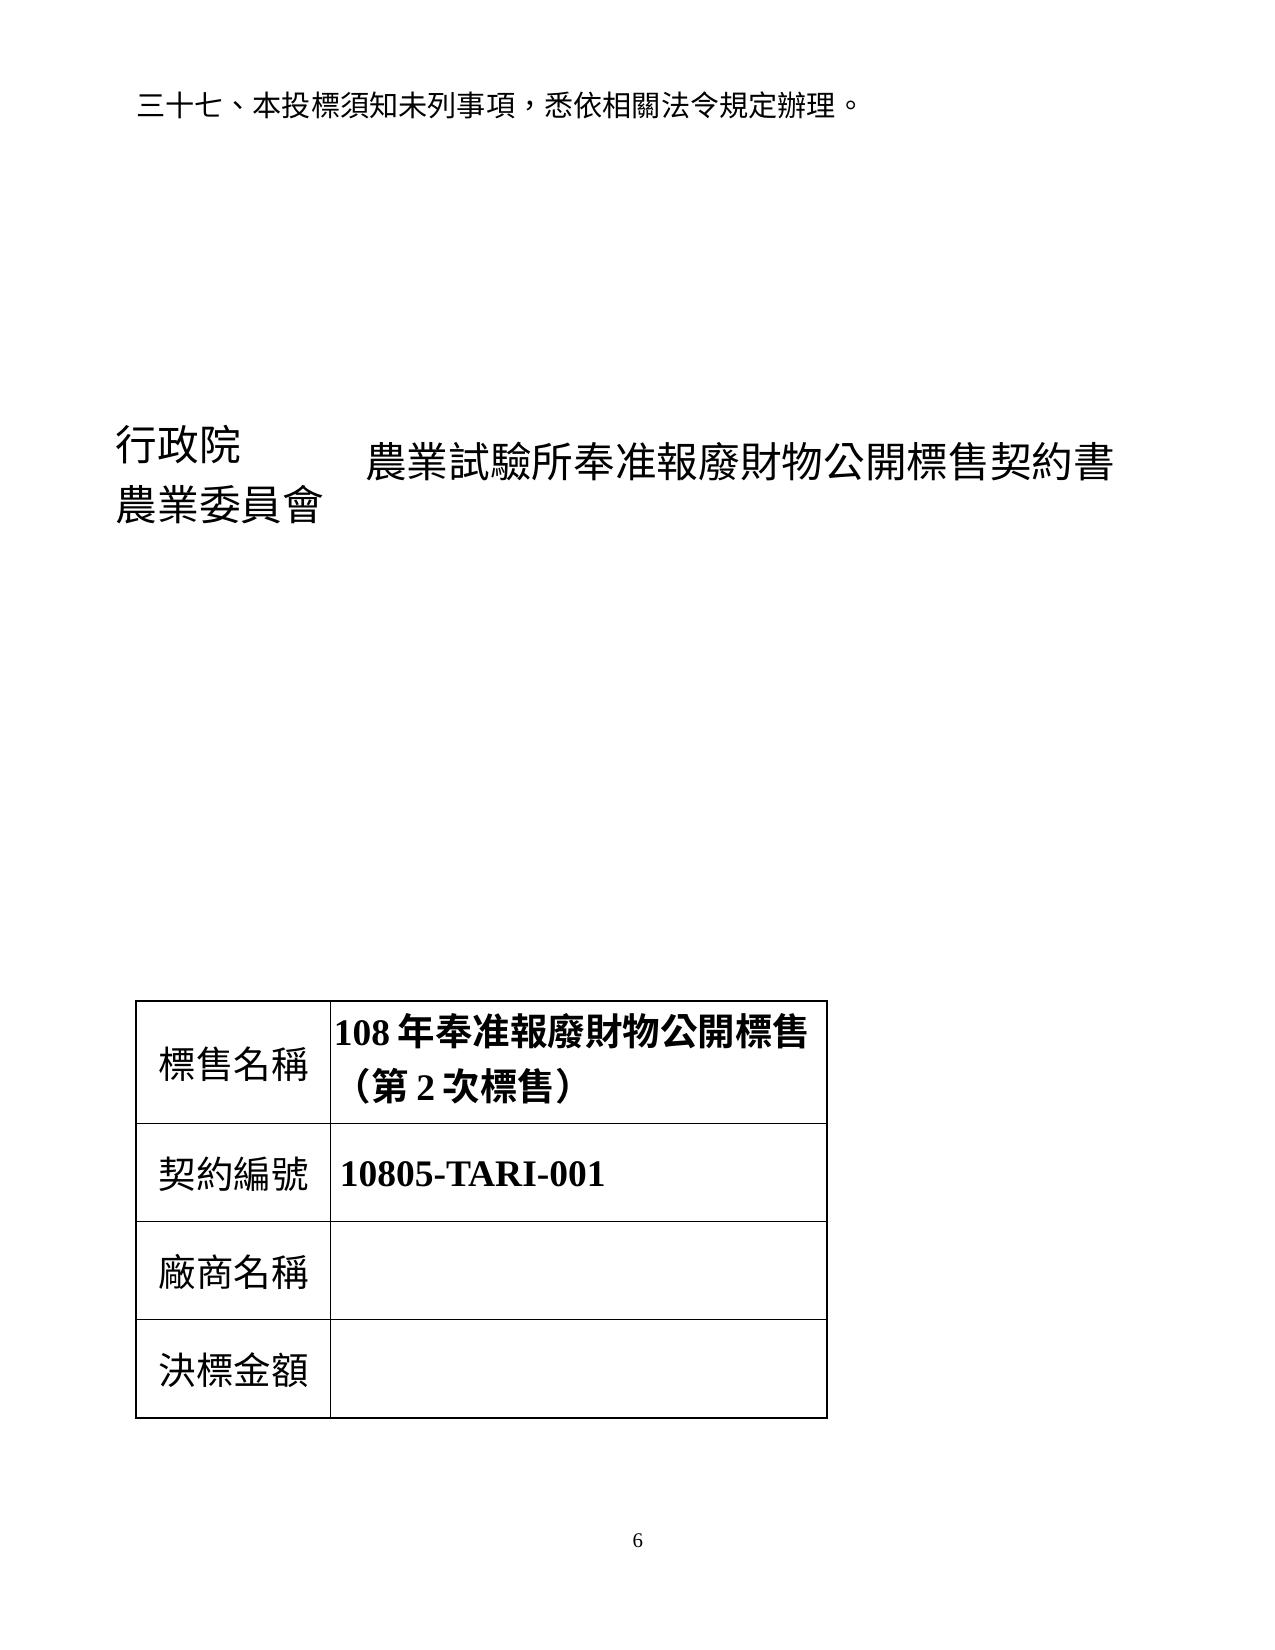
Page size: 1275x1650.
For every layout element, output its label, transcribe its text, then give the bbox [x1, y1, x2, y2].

text 行政院 [116, 412, 362, 472]
text 農業試驗所農業試驗所奉准報廢財物公開標售契約書 [364, 444, 1139, 485]
table_cell [331, 1222, 826, 1319]
table_cell [331, 1320, 826, 1417]
table_header 108年奉准報廢財物公開標售（第2次標售） [331, 1002, 826, 1123]
table_cell 決標金額 [137, 1320, 330, 1417]
table_cell 契約編號 [137, 1124, 330, 1221]
text 農業委員會 [116, 472, 362, 533]
table_cell 廠商名稱 [137, 1222, 330, 1319]
table_cell 10805-TARI-001 [331, 1124, 826, 1221]
text 三十七、本投標須知未列事項，悉依相關法令規定辦理。 [136, 75, 1139, 127]
table_header 標售名稱 [137, 1002, 330, 1123]
